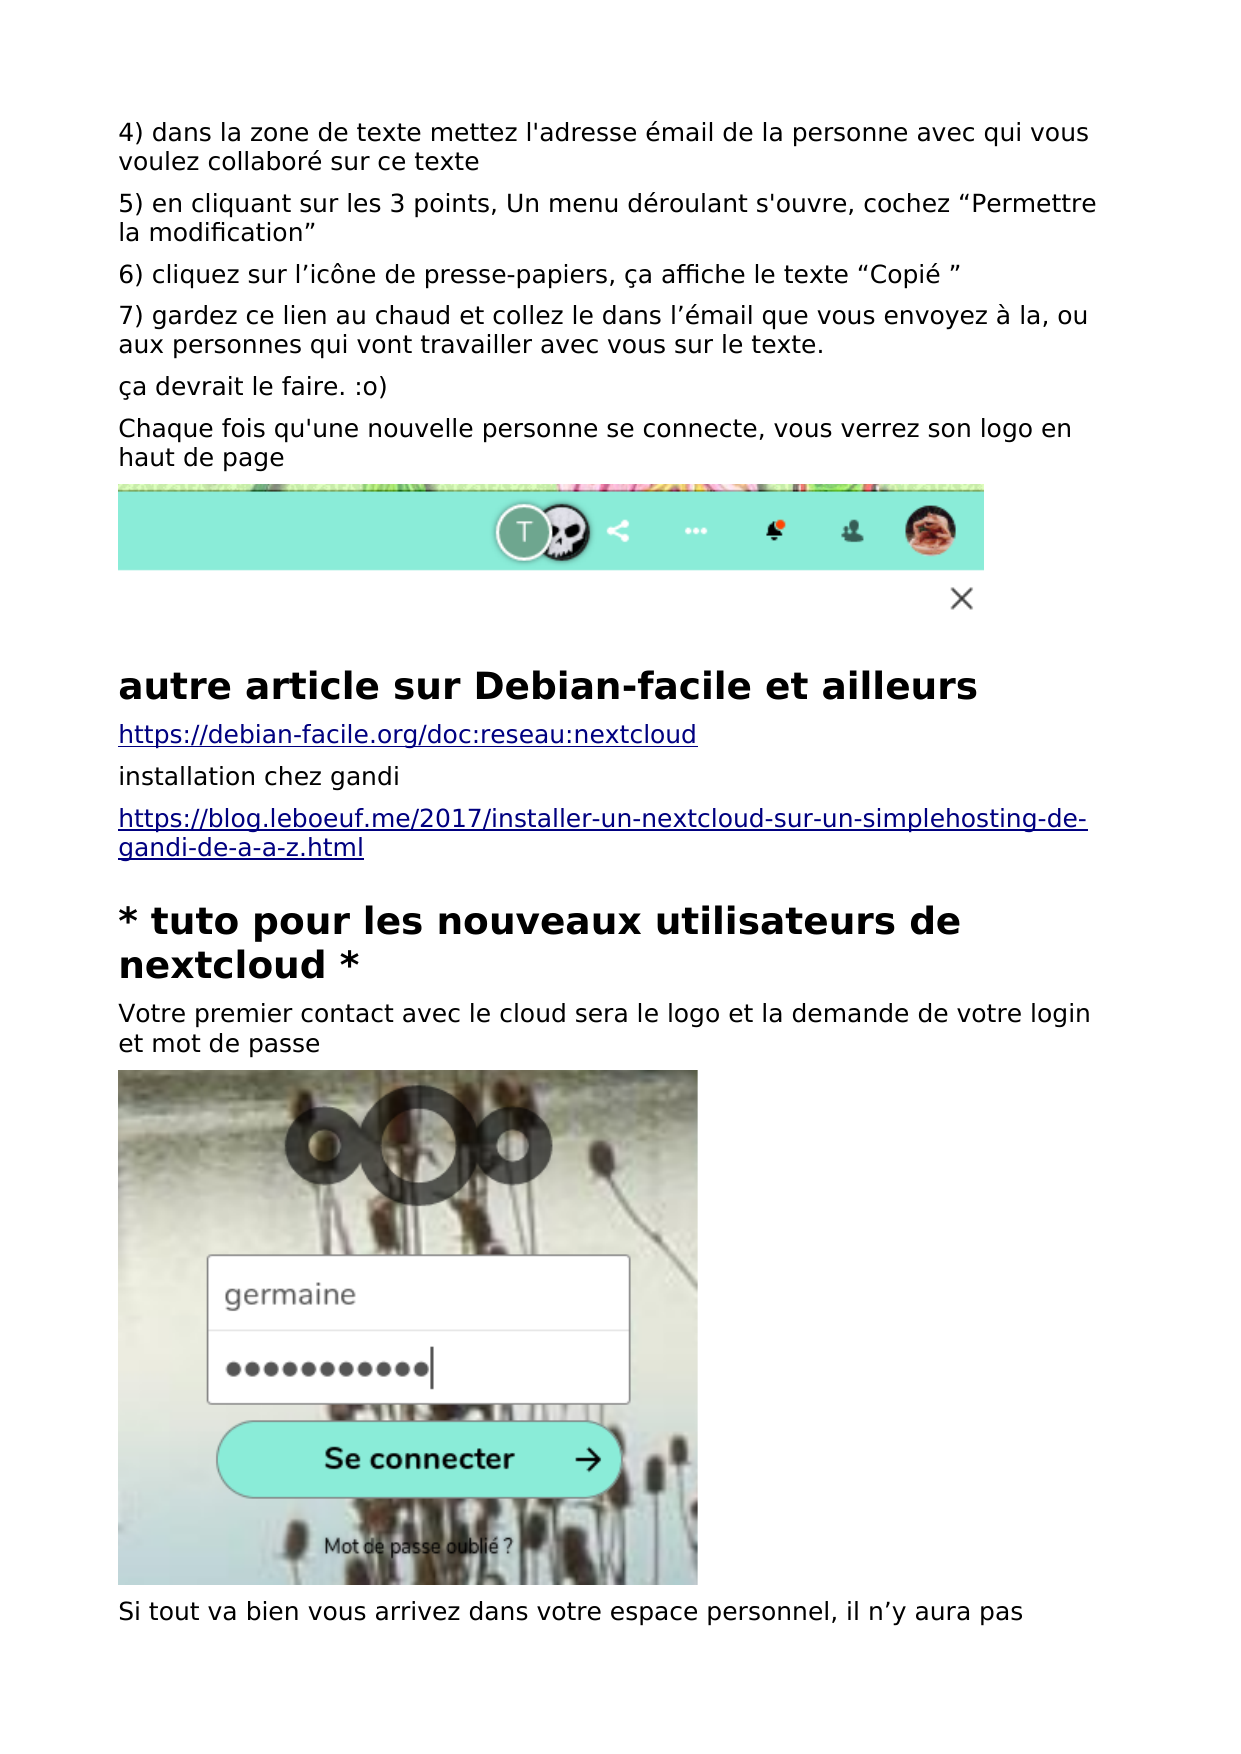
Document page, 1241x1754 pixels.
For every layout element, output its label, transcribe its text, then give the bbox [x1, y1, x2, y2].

text https://debian-facile.org/doc:reseau:nextcloud [118, 721, 1122, 750]
subtitle autre article sur Debian-facile et ailleurs [118, 664, 1122, 708]
text installation chez gandi [118, 762, 1122, 791]
text 6) cliquez sur l’icône de presse-papiers, ça affiche le texte “Copié ” [118, 260, 1122, 289]
text 5) en cliquant sur les 3 points, Un menu déroulant s'ouvre, cochez “Permettre la modification” [118, 189, 1122, 247]
subtitle * tuto pour les nouveaux utilisateurs de nextcloud * [118, 900, 1122, 987]
text 4) dans la zone de texte mettez l'adresse émail de la personne avec qui vous voulez collaboré sur ce texte [118, 118, 1122, 176]
text Si tout va bien vous arrivez dans votre espace personnel, il n’y aura pas [118, 1597, 1122, 1626]
text 7) gardez ce lien au chaud et collez le dans l’émail que vous envoyez à la, ou aux personnes qui vont travailler avec vous sur le texte. [118, 301, 1122, 360]
text https://blog.leboeuf.me/2017/installer-un-nextcloud-sur-un-simplehosting-de-gandi-de-a-a-z.html [118, 804, 1122, 862]
text ça devrait le faire. :o) [118, 372, 1122, 401]
text Votre premier contact avec le cloud sera le logo et la demande de votre login et mot de passe [118, 999, 1122, 1058]
picture [118, 1070, 698, 1585]
text Chaque fois qu'une nouvelle personne se connecte, vous verrez son logo en haut de page [118, 414, 1122, 472]
picture [118, 484, 984, 627]
